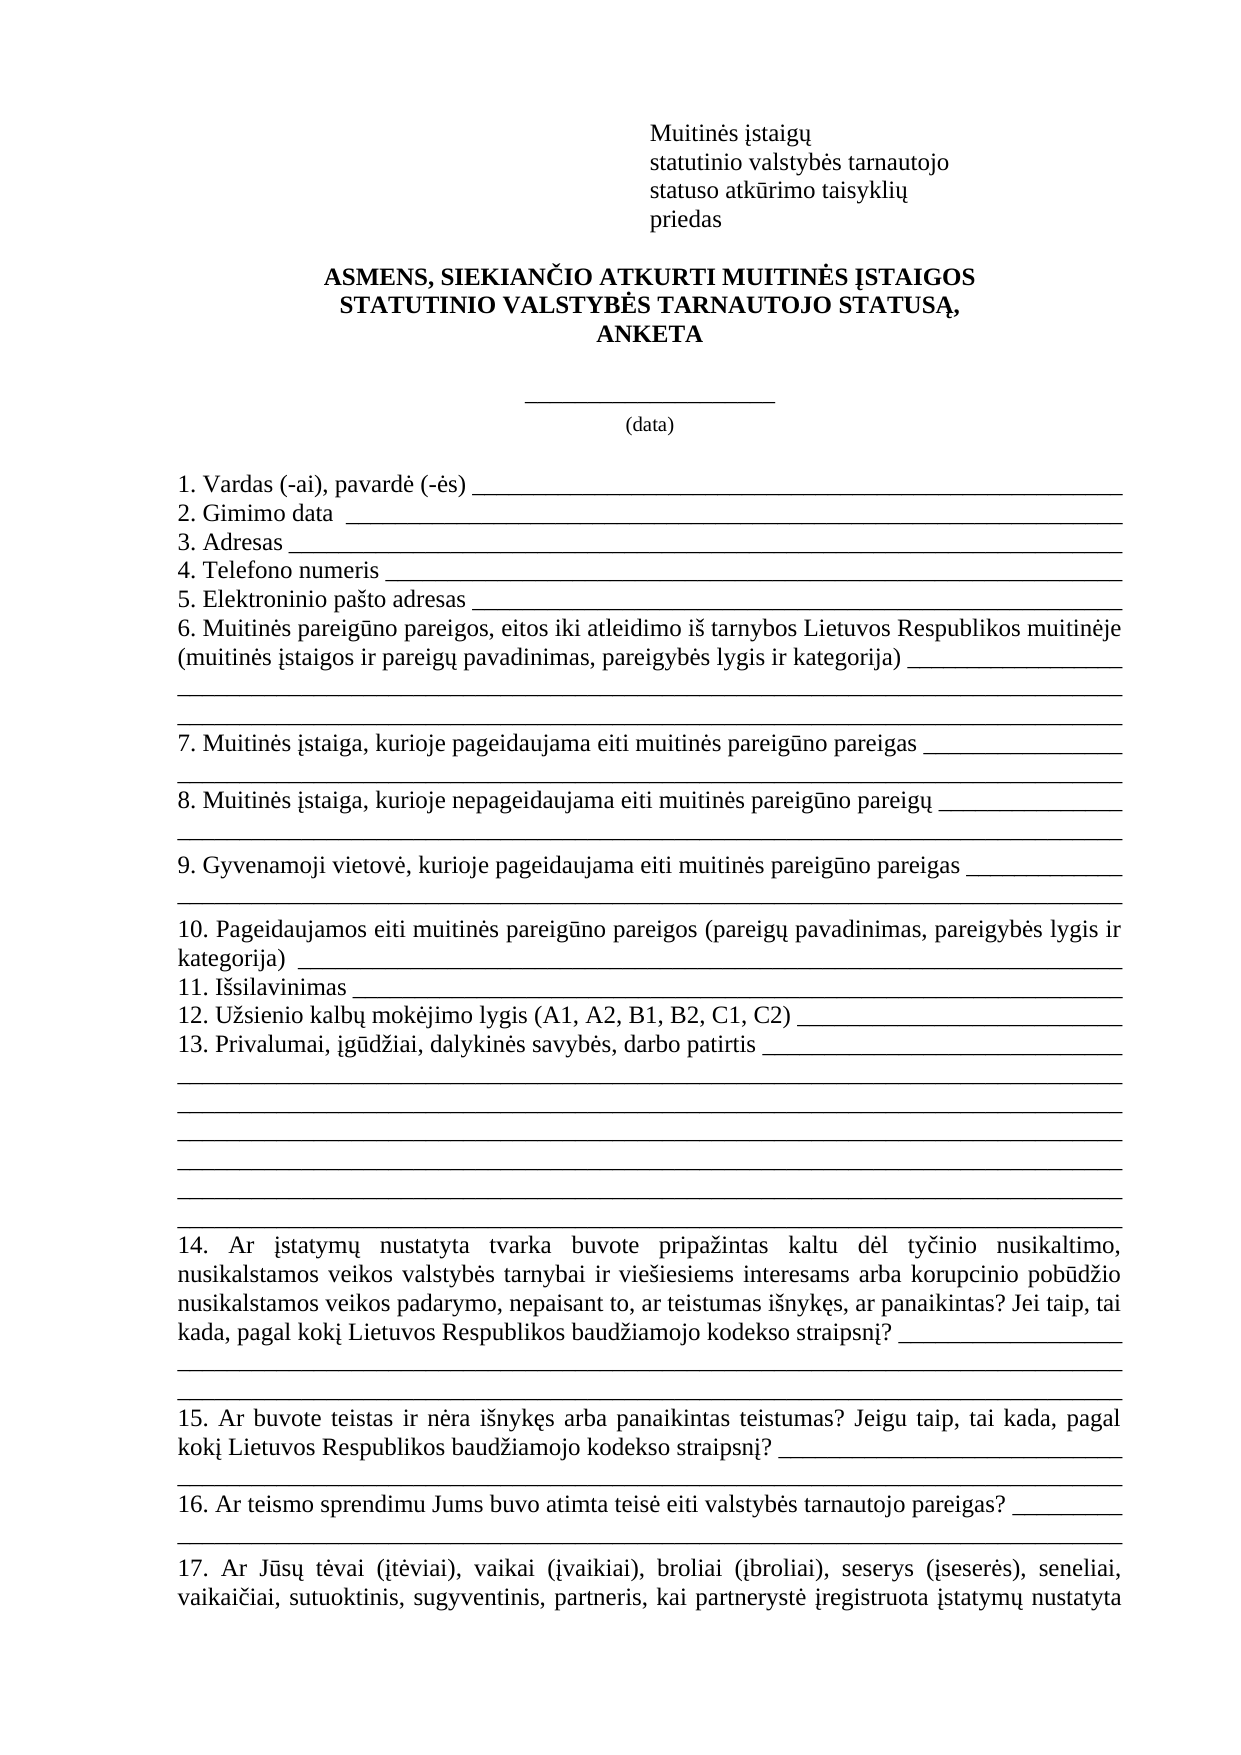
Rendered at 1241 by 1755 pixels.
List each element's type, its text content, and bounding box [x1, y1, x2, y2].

text 6. Muitinės pareigūno pareigos, eitos iki atleidimo iš tarnybos Lietuvos Respublikos muitinėje (muitinės įstaigos ir pareigų pavadinimas, pareigybės lygis ir kategorija) [177, 613, 1122, 670]
text ____________________ [177, 377, 1122, 406]
text _ [177, 1115, 1122, 1140]
text _ [177, 1058, 1122, 1083]
text Muitinės įstaigų [649, 118, 1122, 147]
text ASMENS, SIEKIANČIO ATKURTI MUITINĖS ĮSTAIGOS [177, 262, 1122, 291]
text 15. Ar buvote teistas ir nėra išnykęs arba panaikintas teistumas? Jeigu taip, tai kada, pagal kokį Lietuvos Respublikos baudžiamojo kodekso straipsnį? [177, 1403, 1122, 1460]
text priedas [649, 204, 1122, 233]
text 1. Vardas (-ai), pavardė (-ės) [177, 469, 1122, 498]
text _ [177, 1374, 1122, 1399]
text 16. Ar teismo sprendimu Jums buvo atimta teisė eiti valstybės tarnautojo pareigas? [177, 1489, 1122, 1518]
text statutinio valstybės tarnautojo [649, 147, 1122, 176]
text 8. Muitinės įstaiga, kurioje nepageidaujama eiti muitinės pareigūno pareigų [177, 785, 1122, 814]
text 13. Privalumai, įgūdžiai, dalykinės savybės, darbo patirtis [177, 1029, 1122, 1058]
text ANKETA [177, 319, 1122, 348]
text _ [177, 1087, 1122, 1112]
text _ [177, 1460, 1122, 1485]
text 10. Pageidaujamos eiti muitinės pareigūno pareigos (pareigų pavadinimas, pareigybės lygis ir kategorija) [177, 914, 1122, 972]
text statuso atkūrimo taisyklių [649, 176, 1122, 204]
text _ [177, 878, 1122, 903]
text _ [177, 699, 1122, 724]
text _ [177, 1144, 1122, 1169]
text 11. Išsilavinimas [177, 972, 1122, 1000]
text _ [177, 814, 1122, 839]
text _ [177, 1518, 1122, 1543]
text 3. Adresas [177, 527, 1122, 555]
text STATUTINIO VALSTYBĖS TARNAUTOJO STATUSĄ, [177, 291, 1122, 319]
text 2. Gimimo data [177, 498, 1122, 527]
text 12. Užsienio kalbų mokėjimo lygis (A1, A2, B1, B2, C1, C2) [177, 1000, 1122, 1029]
text _ [177, 1173, 1122, 1198]
text 14. Ar įstatymų nustatyta tvarka buvote pripažintas kaltu dėl tyčinio nusikaltimo, nusikalstamos veikos valstybės tarnybai ir viešiesiems interesams arba korupcinio pobūdžio nusikalstamos veikos padarymo, nepaisant to, ar teistumas išnykęs, ar panaikintas? Jei taip, tai kada, pagal kokį Lietuvos Respublikos baudžiamojo kodekso straipsnį? [177, 1230, 1122, 1345]
text _ [177, 1345, 1122, 1370]
text 17. Ar Jūsų tėvai (įtėviai), vaikai (įvaikiai), broliai (įbroliai), seserys (įseserės), seneliai, vaikaičiai, sutuoktinis, sugyventinis, partneris, kai partnerystė įregistruota įstatymų nustatyta tvarka, taip pat sutuoktinio, sugyventinio, partnerio, kai partnerystė įregistruota įstatymų nustatyta tvarka, tėvai (įtėviai), vaikai (įvaikiai), broliai (įbroliai), seserys (įseserė), seneliai, vaikaičiai ir jų sutuoktiniai, sugyventiniai, partneriai, kai partnerystė įregistruota įstatymų nustatyta tvarka, eina pareigas muitinėje ir jūs pagal pareigas būtumėte susiję tiesioginio pavaldumo santykiais? Jeigu taip, nurodyti vardą, pavardę, muitinės įstaigą ir pareigų pavadinimą [177, 1553, 1122, 1611]
text 4. Telefono numeris [177, 555, 1122, 584]
text 5. Elektroninio pašto adresas [177, 584, 1122, 613]
text (data) [177, 411, 1122, 436]
text _ [177, 670, 1122, 695]
text 7. Muitinės įstaiga, kurioje pageidaujama eiti muitinės pareigūno pareigas [177, 728, 1122, 757]
text _ [177, 1202, 1122, 1227]
text 9. Gyvenamoji vietovė, kurioje pageidaujama eiti muitinės pareigūno pareigas [177, 850, 1122, 878]
text _ [177, 757, 1122, 782]
